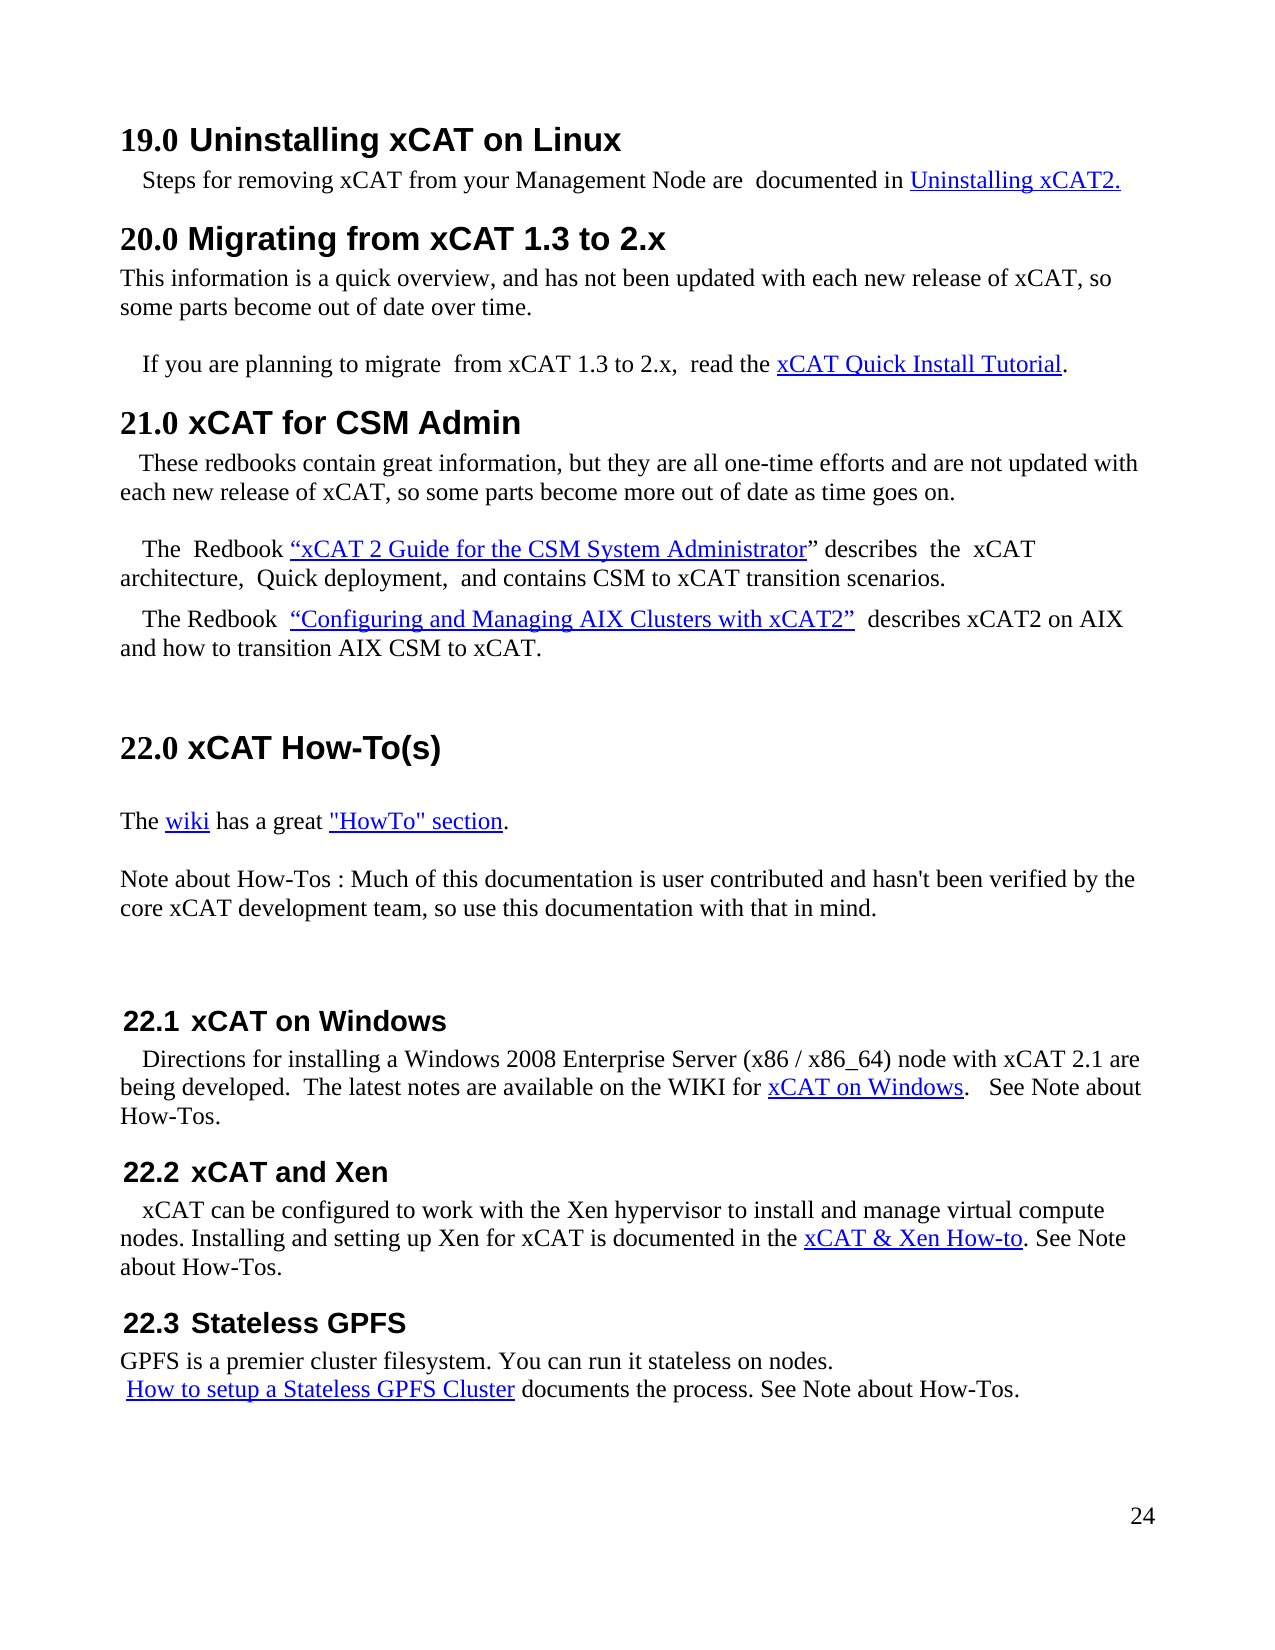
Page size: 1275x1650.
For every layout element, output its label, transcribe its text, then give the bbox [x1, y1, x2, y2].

subtitle Stateless GPFS [123, 1306, 1155, 1339]
text This information is a quick overview, and has not been updated with each new release of xCAT, so some parts become out of date over time. [120, 263, 1155, 321]
text The wiki has a great "HowTo" section. [120, 806, 1155, 835]
subtitle xCAT for CSM Admin [120, 403, 1155, 442]
subtitle Migrating from xCAT 1.3 to 2.x [120, 218, 1155, 257]
text If you are planning to migrate from xCAT 1.3 to 2.x, read the xCAT Quick Install Tutorial. [120, 349, 1155, 378]
text These redbooks contain great information, but they are all one-time efforts and are not updated with each new release of xCAT, so some parts become more out of date as time goes on. [120, 448, 1155, 506]
text The Redbook “xCAT 2 Guide for the CSM System Administrator” describes the xCAT architecture, Quick deployment, and contains CSM to xCAT transition scenarios. [120, 534, 1155, 592]
text How to setup a Stateless GPFS Cluster documents the process. See Note about How-Tos. [120, 1374, 1155, 1403]
subtitle xCAT and Xen [123, 1155, 1155, 1188]
text Steps for removing xCAT from your Management Node are documented in Uninstalling xCAT2. [120, 165, 1155, 193]
subtitle Uninstalling xCAT on Linux [120, 120, 1155, 158]
text Directions for installing a Windows 2008 Enterprise Server (x86 / x86_64) node with xCAT 2.1 are being developed. The latest notes are available on the WIKI for xCAT on Windows. See Note about How-Tos. [120, 1044, 1155, 1130]
subtitle xCAT on Windows [123, 1004, 1155, 1037]
text Note about How-Tos : Much of this documentation is user contributed and hasn't been verified by the core xCAT development team, so use this documentation with that in mind. [120, 864, 1155, 950]
text The Redbook “Configuring and Managing AIX Clusters with xCAT2” describes xCAT2 on AIX and how to transition AIX CSM to xCAT. [120, 604, 1155, 662]
text xCAT can be configured to work with the Xen hypervisor to install and manage virtual compute nodes. Installing and setting up Xen for xCAT is documented in the xCAT & Xen How-to. See Note about How-Tos. [120, 1195, 1155, 1281]
text GPFS is a premier cluster filesystem. You can run it stateless on nodes. [120, 1346, 1155, 1374]
subtitle xCAT How-To(s) [120, 728, 1155, 767]
